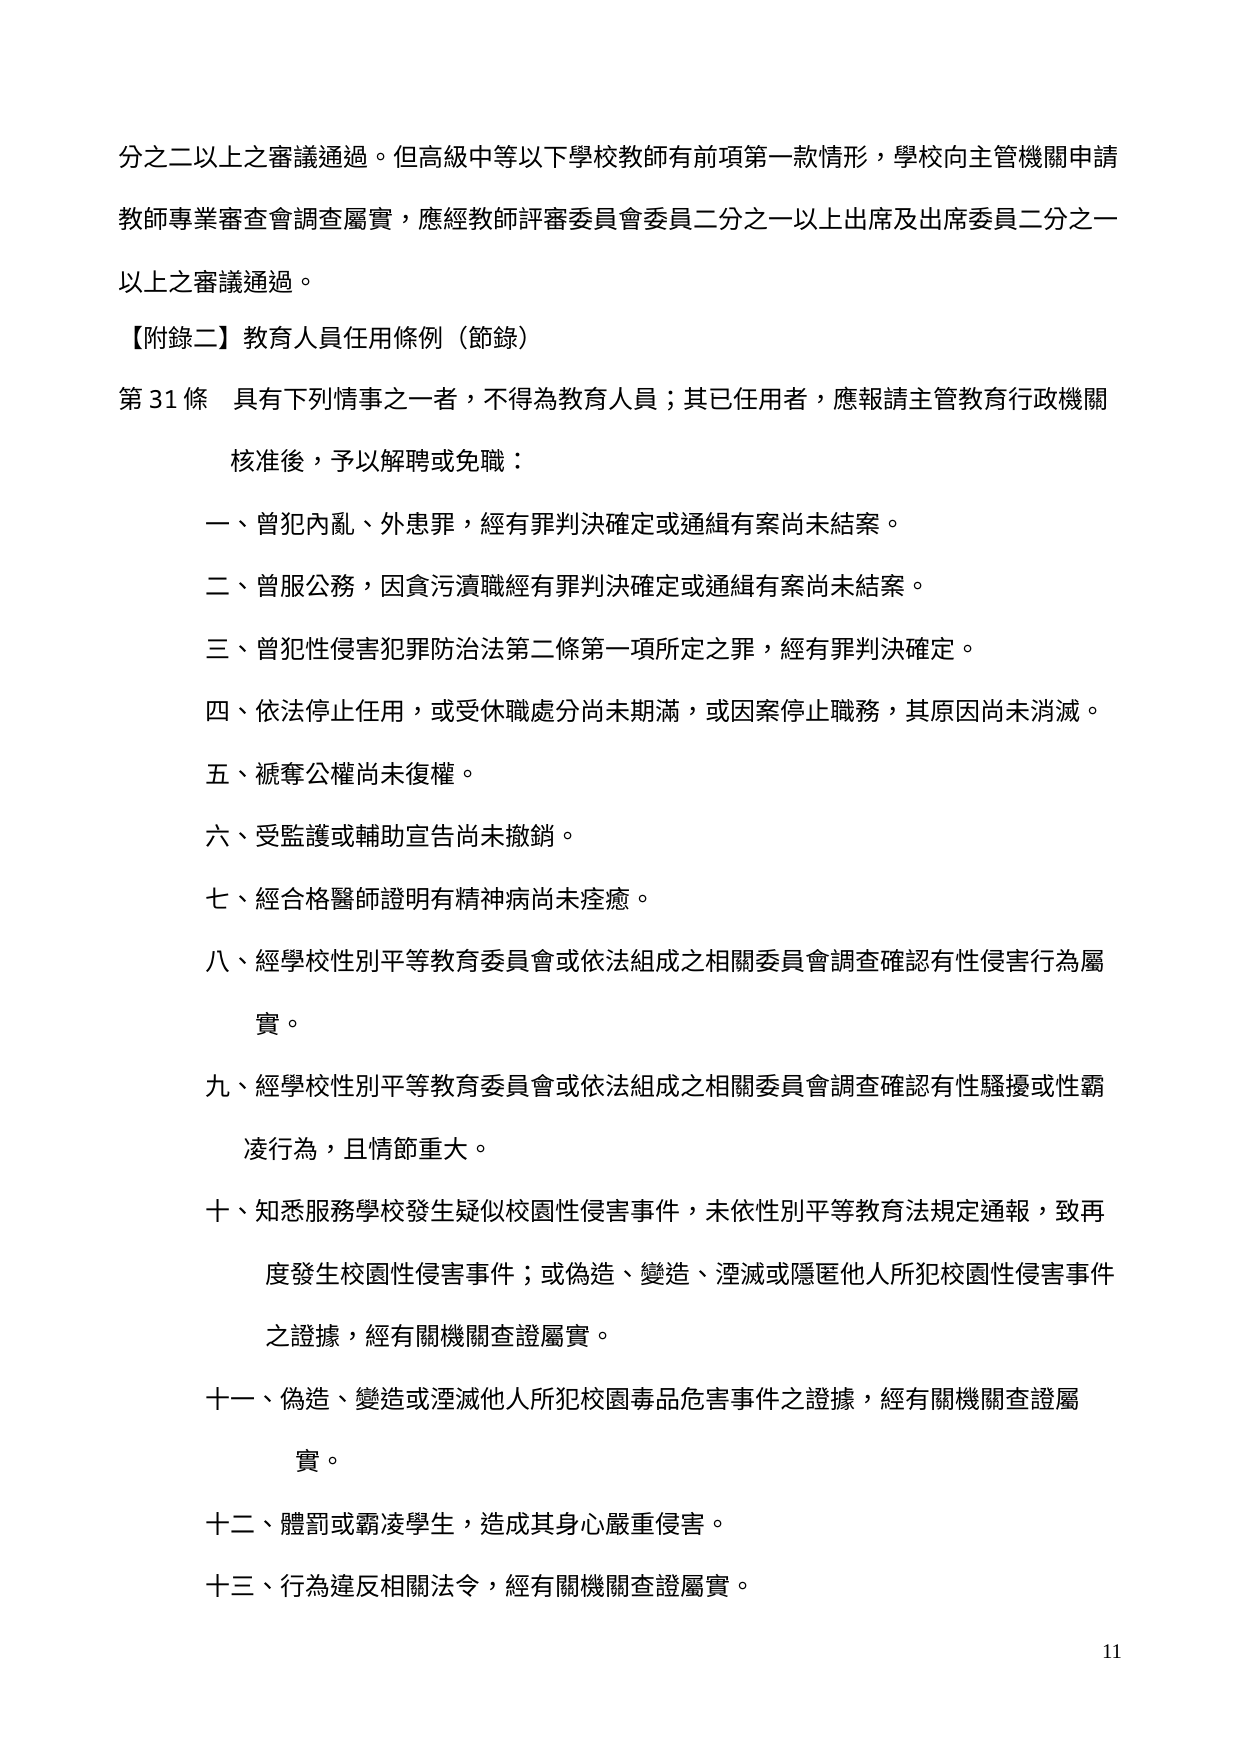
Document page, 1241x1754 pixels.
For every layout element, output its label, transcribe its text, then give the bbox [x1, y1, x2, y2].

text 之證據，經有關機關查證屬實。 [131, 1293, 1122, 1356]
text 三、曾犯性侵害犯罪防治法第二條第一項所定之罪，經有罪判決確定。 [118, 606, 1122, 668]
text 【附錄二】教育人員任用條例（節錄） [118, 314, 1122, 356]
text 九、經學校性別平等教育委員會或依法組成之相關委員會調查確認有性騷擾或性霸凌行為，且情節重大。 [206, 1043, 1122, 1168]
text 第31條 具有下列情事之一者，不得為教育人員；其已任用者，應報請主管教育行政機關核准後，予以解聘或免職： [118, 356, 1122, 481]
text 二、曾服公務，因貪污瀆職經有罪判決確定或通緝有案尚未結案。 [118, 543, 1122, 606]
text 實。 [118, 1418, 1122, 1481]
text 五、褫奪公權尚未復權。 [118, 731, 1122, 793]
text 四、依法停止任用，或受休職處分尚未期滿，或因案停止職務，其原因尚未消滅。 [118, 668, 1122, 731]
text 六、受監護或輔助宣告尚未撤銷。 [118, 793, 1122, 856]
text 七、經合格醫師證明有精神病尚未痊癒。 [118, 856, 1122, 918]
text 十二、體罰或霸凌學生，造成其身心嚴重侵害。 [118, 1481, 1122, 1543]
text 度發生校園性侵害事件；或偽造、變造、湮滅或隱匿他人所犯校園性侵害事件 [131, 1231, 1122, 1293]
text 八、經學校性別平等教育委員會或依法組成之相關委員會調查確認有性侵害行為屬實。 [206, 918, 1122, 1043]
text 教師聘任後，有下列各款情形之一者，應經教師評審委員會審議通過，並報主管機關核准後，予以解聘或不續聘；其情節以資遣為宜者，應依第二十七條規定辦理： 一、教學不力或不能勝任工作有具體事實。 二、違反聘約情節重大。 教師有前項各款規定情形之一者，應經教師評審委員會委員三分之二以上出席及出席委員三分之二以上之審議通過。但高級中等以下學校教師有前項第一款情形，學校向主管機關申請教師專業審查會調查屬實，應經教師評審委員會委員二分之一以上出席及出席委員二分之一以上之審議通過。 [118, 114, 1122, 301]
text 十三、行為違反相關法令，經有關機關查證屬實。 [118, 1543, 1122, 1606]
text 一、曾犯內亂、外患罪，經有罪判決確定或通緝有案尚未結案。 [118, 481, 1122, 543]
text 十、知悉服務學校發生疑似校園性侵害事件，未依性別平等教育法規定通報，致再 [131, 1168, 1122, 1231]
text 十一、偽造、變造或湮滅他人所犯校園毒品危害事件之證據，經有關機關查證屬 [118, 1356, 1122, 1418]
